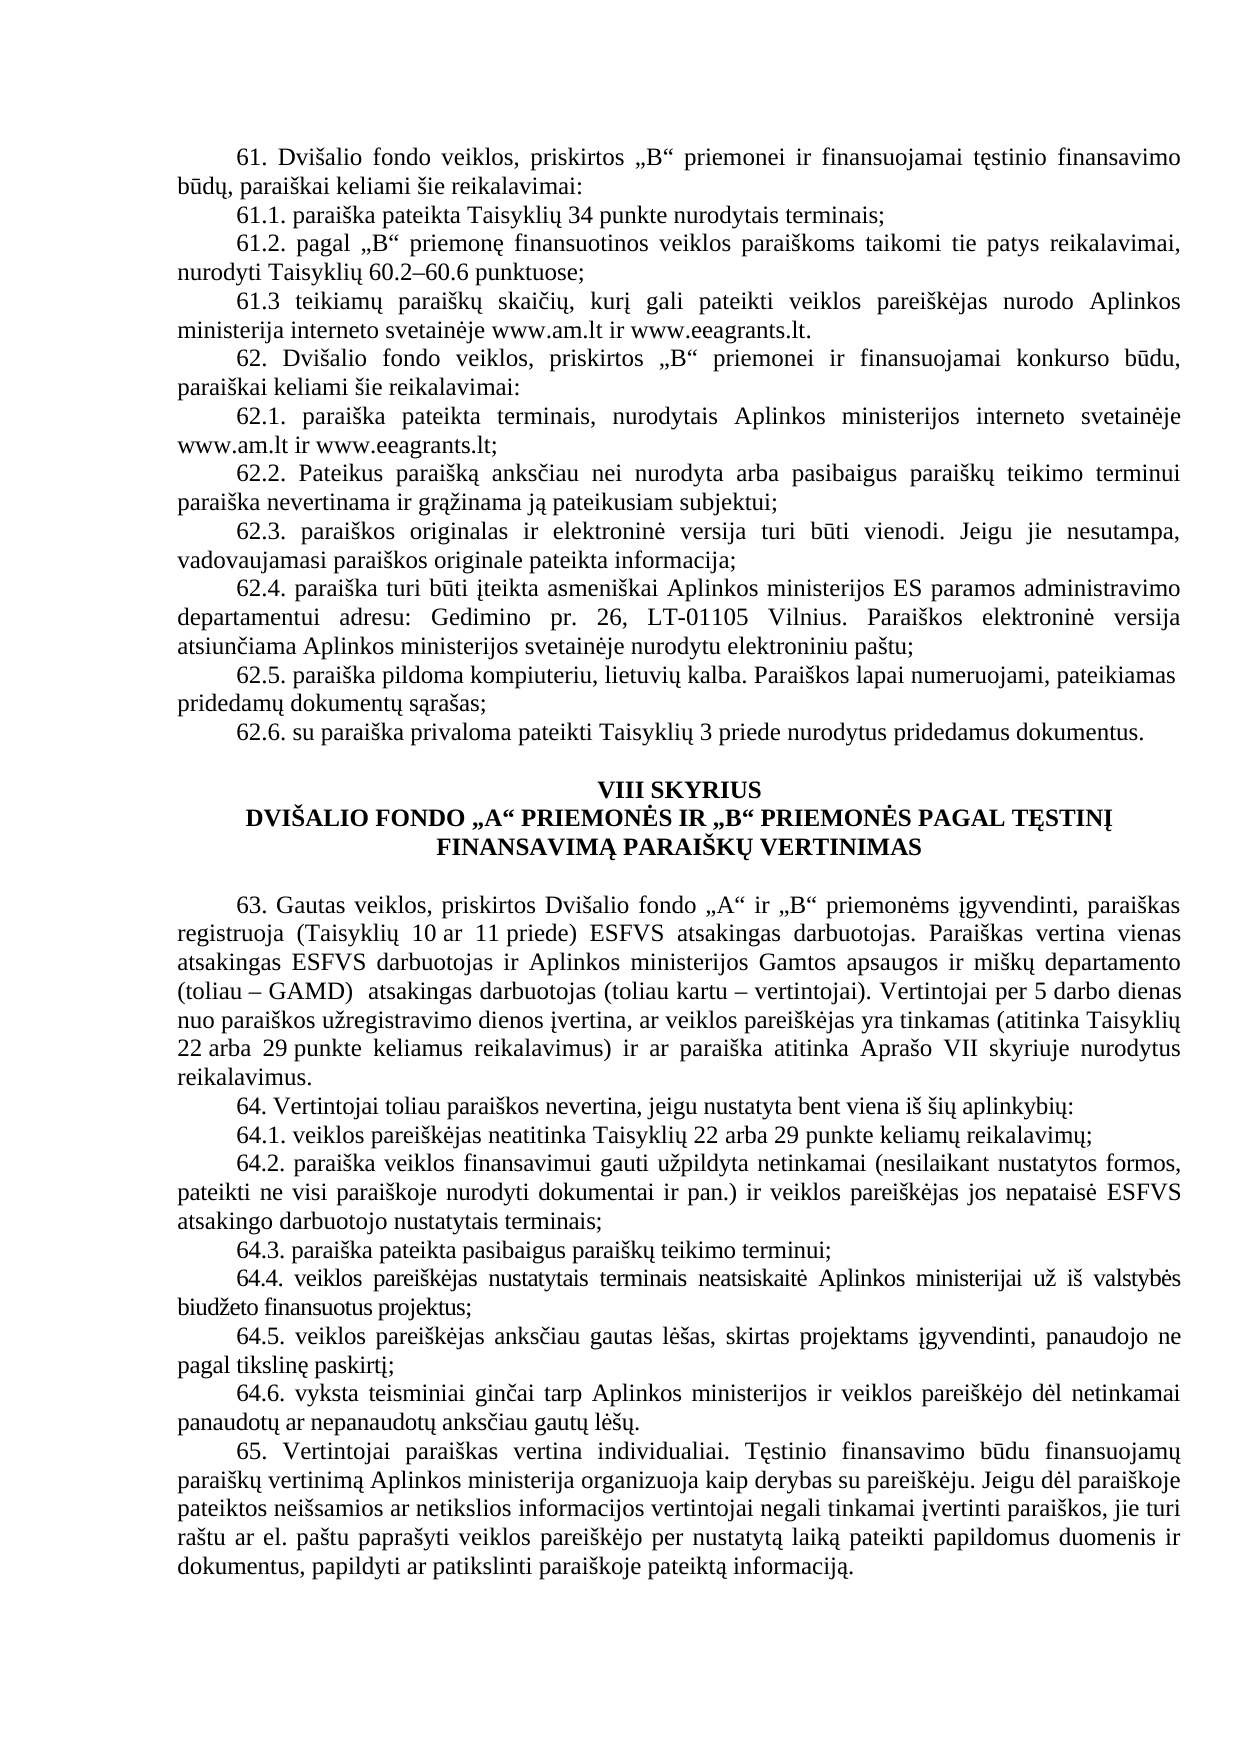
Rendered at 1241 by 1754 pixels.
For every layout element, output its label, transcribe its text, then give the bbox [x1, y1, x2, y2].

text 64.5. veiklos pareiškėjas anksčiau gautas lėšas, skirtas projektams įgyvendinti, panaudojo ne pagal tikslinę paskirtį; [177, 1321, 1182, 1378]
text 64.3. paraiška pateikta pasibaigus paraiškų teikimo terminui; [177, 1235, 1182, 1263]
text 61.2. pagal „B“ priemonę finansuotinos veiklos paraiškoms taikomi tie patys reikalavimai, nurodyti Taisyklių 60.2–60.6 punktuose; [177, 228, 1182, 286]
text 64.1. veiklos pareiškėjas neatitinka Taisyklių 22 arba 29 punkte keliamų reikalavimų; [177, 1120, 1182, 1148]
text 65. Vertintojai paraiškas vertina individualiai. Tęstinio finansavimo būdu finansuojamų paraiškų vertinimą Aplinkos ministerija organizuoja kaip derybas su pareiškėju. Jeigu dėl paraiškoje pateiktos neišsamios ar netikslios informacijos vertintojai negali tinkamai įvertinti paraiškos, jie turi raštu ar el. paštu paprašyti veiklos pareiškėjo per nustatytą laiką pateikti papildomus duomenis ir dokumentus, papildyti ar patikslinti paraiškoje pateiktą informaciją. [177, 1436, 1182, 1580]
text 62.4. paraiška turi būti įteikta asmeniškai Aplinkos ministerijos ES paramos administravimo departamentui adresu: Gedimino pr. 26, LT-01105 Vilnius. Paraiškos elektroninė versija atsiunčiama Aplinkos ministerijos svetainėje nurodytu elektroniniu paštu; [177, 573, 1182, 660]
text 62.3. paraiškos originalas ir elektroninė versija turi būti vienodi. Jeigu jie nesutampa, vadovaujamasi paraiškos originale pateikta informacija; [177, 516, 1182, 573]
text 61.1. paraiška pateikta Taisyklių 34 punkte nurodytais terminais; [177, 200, 1182, 228]
text 62.6. su paraiška privaloma pateikti Taisyklių 3 priede nurodytus pridedamus dokumentus. [177, 717, 1182, 746]
text 64.6. vyksta teisminiai ginčai tarp Aplinkos ministerijos ir veiklos pareiškėjo dėl netinkamai panaudotų ar nepanaudotų anksčiau gautų lėšų. [177, 1378, 1182, 1436]
text 64.2. paraiška veiklos finansavimui gauti užpildyta netinkamai (nesilaikant nustatytos formos, pateikti ne visi paraiškoje nurodyti dokumentai ir pan.) ir veiklos pareiškėjas jos nepataisė ESFVS atsakingo darbuotojo nustatytais terminais; [177, 1148, 1182, 1235]
text 64. Vertintojai toliau paraiškos nevertina, jeigu nustatyta bent viena iš šių aplinkybių: [177, 1091, 1182, 1120]
text 61.3 teikiamų paraiškų skaičių, kurį gali pateikti veiklos pareiškėjas nurodo Aplinkos ministerija interneto svetainėje www.am.lt ir www.eeagrants.lt. [177, 286, 1182, 343]
text 63. Gautas veiklos, priskirtos Dvišalio fondo „A“ ir „B“ priemonėms įgyvendinti, paraiškas registruoja (Taisyklių 10 ar 11 priede) ESFVS atsakingas darbuotojas. Paraiškas vertina vienas atsakingas ESFVS darbuotojas ir Aplinkos ministerijos Gamtos apsaugos ir miškų departamento (toliau – GAMD) atsakingas darbuotojas (toliau kartu – vertintojai). Vertintojai per 5 darbo dienas nuo paraiškos užregistravimo dienos įvertina, ar veiklos pareiškėjas yra tinkamas (atitinka Taisyklių 22 arba 29 punkte keliamus reikalavimus) ir ar paraiška atitinka Aprašo VII skyriuje nurodytus reikalavimus. [177, 890, 1182, 1091]
text dvišalio fondo „A“ PRIEMONĖS ir „B“ priemonės pagal tęstinį finansavimą PARAIŠKŲ VERTINIMAS [177, 803, 1182, 861]
text 62.5. paraiška pildoma kompiuteriu, lietuvių kalba. Paraiškos lapai numeruojami, pateikiamas pridedamų dokumentų sąrašas; [177, 660, 1182, 717]
text VIII SKYRIUS [177, 775, 1182, 803]
text 62.2. Pateikus paraišką anksčiau nei nurodyta arba pasibaigus paraiškų teikimo terminui paraiška nevertinama ir grąžinama ją pateikusiam subjektui; [177, 458, 1182, 516]
text 62. Dvišalio fondo veiklos, priskirtos „B“ priemonei ir finansuojamai konkurso būdu, paraiškai keliami šie reikalavimai: [177, 343, 1182, 401]
text 64.4. veiklos pareiškėjas nustatytais terminais neatsiskaitė Aplinkos ministerijai už iš valstybės biudžeto finansuotus projektus; [177, 1263, 1182, 1321]
text 61. Dvišalio fondo veiklos, priskirtos „B“ priemonei ir finansuojamai tęstinio finansavimo būdų, paraiškai keliami šie reikalavimai: [177, 142, 1182, 200]
text 62.1. paraiška pateikta terminais, nurodytais Aplinkos ministerijos interneto svetainėje www.am.lt ir www.eeagrants.lt; [177, 401, 1182, 458]
